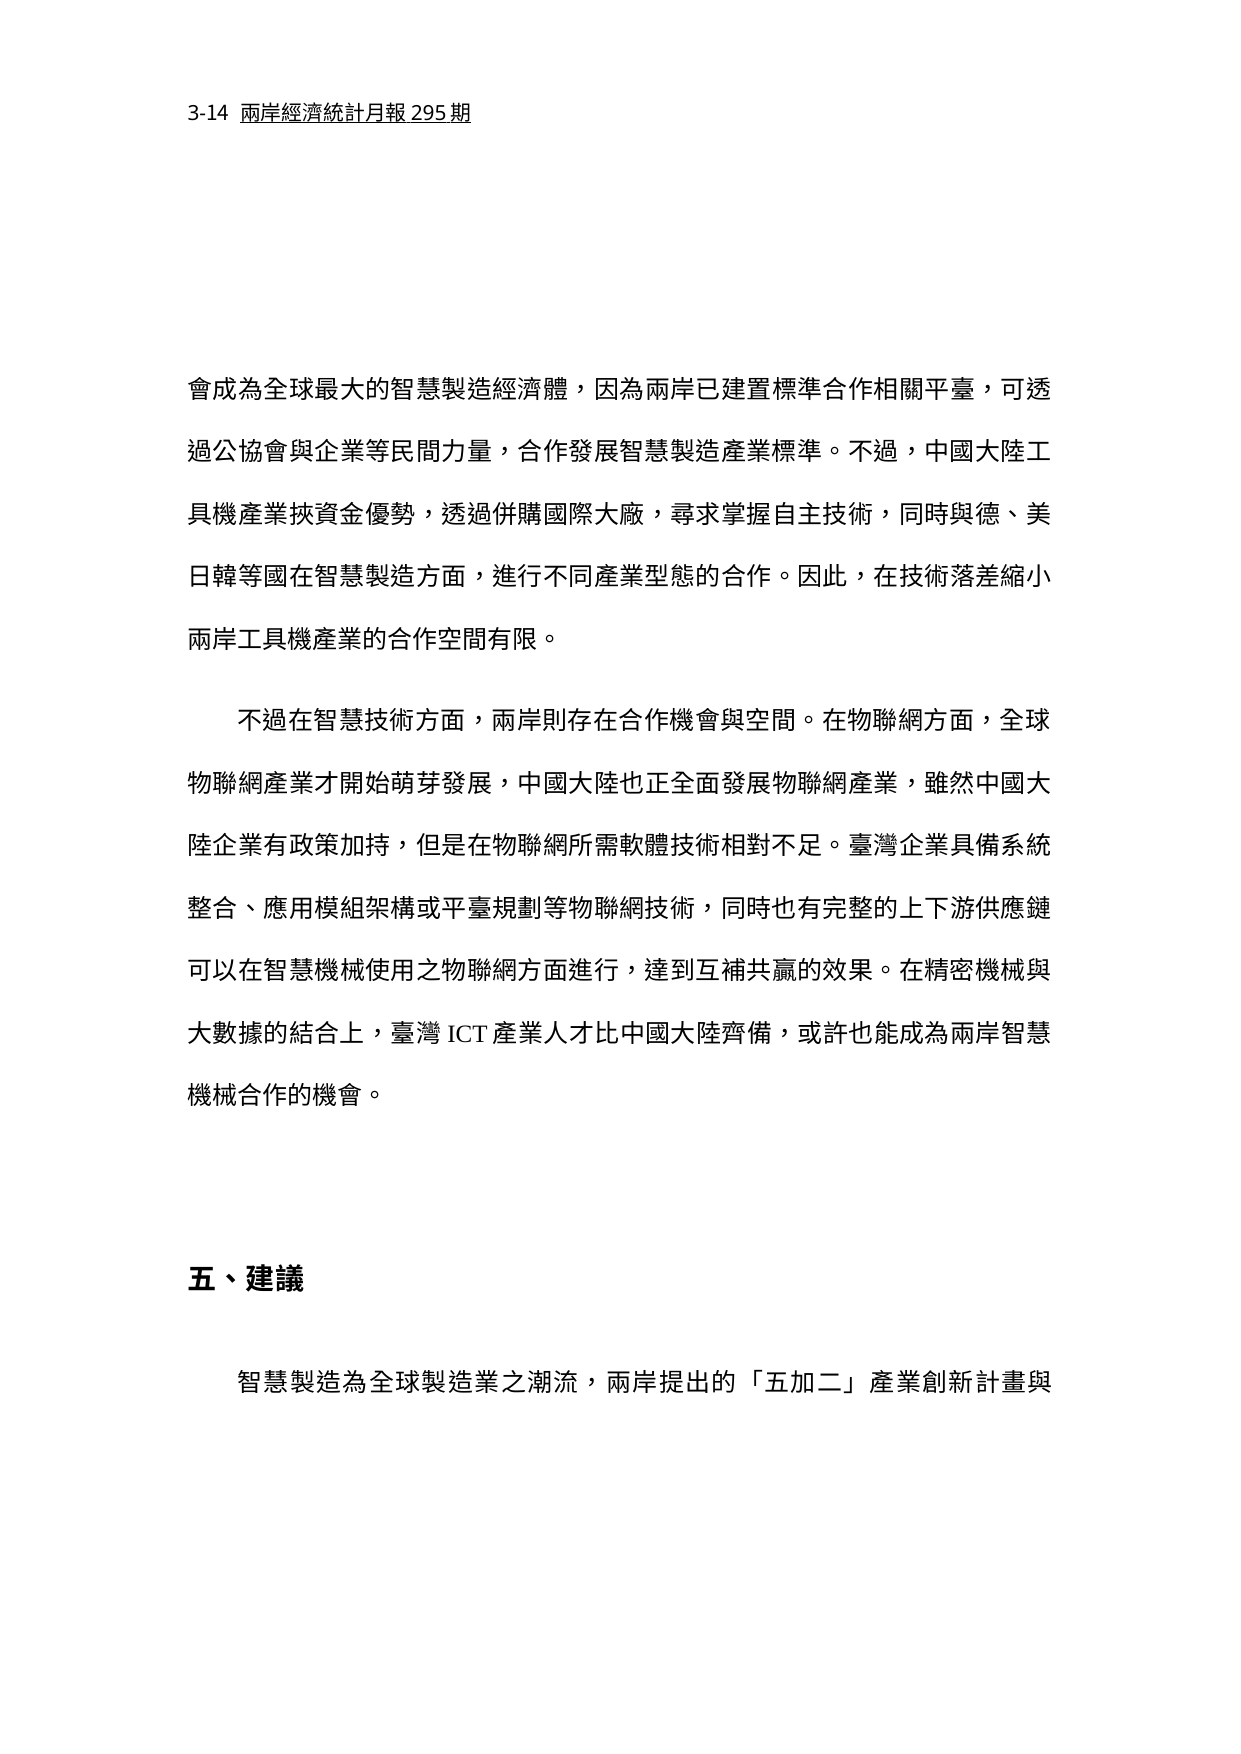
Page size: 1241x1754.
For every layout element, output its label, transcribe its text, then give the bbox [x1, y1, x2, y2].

text 智慧機械產業的發展基礎是工具機產業，過去數十年來臺灣機械設備業對中國大陸投資，漸漸地在中國大陸形成產業鏈完整之中下游產業鏈，使得兩岸工具機產業處於相似的發展階段。在合作機會方面，由於中國大陸為全球最大工具機與工業機器人消費國，而且在大數據與物聯網的規模也急速擴增，有機會成為全球最大的智慧製造經濟體，因為兩岸已建置標準合作相關平臺，可透過公協會與企業等民間力量，合作發展智慧製造產業標準。不過，中國大陸工具機產業挾資金優勢，透過併購國際大廠，尋求掌握自主技術，同時與德、美、日韓等國在智慧製造方面，進行不同產業型態的合作。因此，在技術落差縮小，兩岸工具機產業的合作空間有限。 [187, 346, 1053, 658]
text 不過在智慧技術方面，兩岸則存在合作機會與空間。在物聯網方面，全球物聯網產業才開始萌芽發展，中國大陸也正全面發展物聯網產業，雖然中國大陸企業有政策加持，但是在物聯網所需軟體技術相對不足。臺灣企業具備系統整合、應用模組架構或平臺規劃等物聯網技術，同時也有完整的上下游供應鏈，可以在智慧機械使用之物聯網方面進行，達到互補共贏的效果。在精密機械與大數據的結合上，臺灣ICT產業人才比中國大陸齊備，或許也能成為兩岸智慧機械合作的機會。 [187, 677, 1053, 1114]
text 智慧製造為全球製造業之潮流，兩岸提出的「五加二」產業創新計畫與 [187, 1339, 1053, 1402]
text 五、建議 [187, 1256, 1053, 1298]
